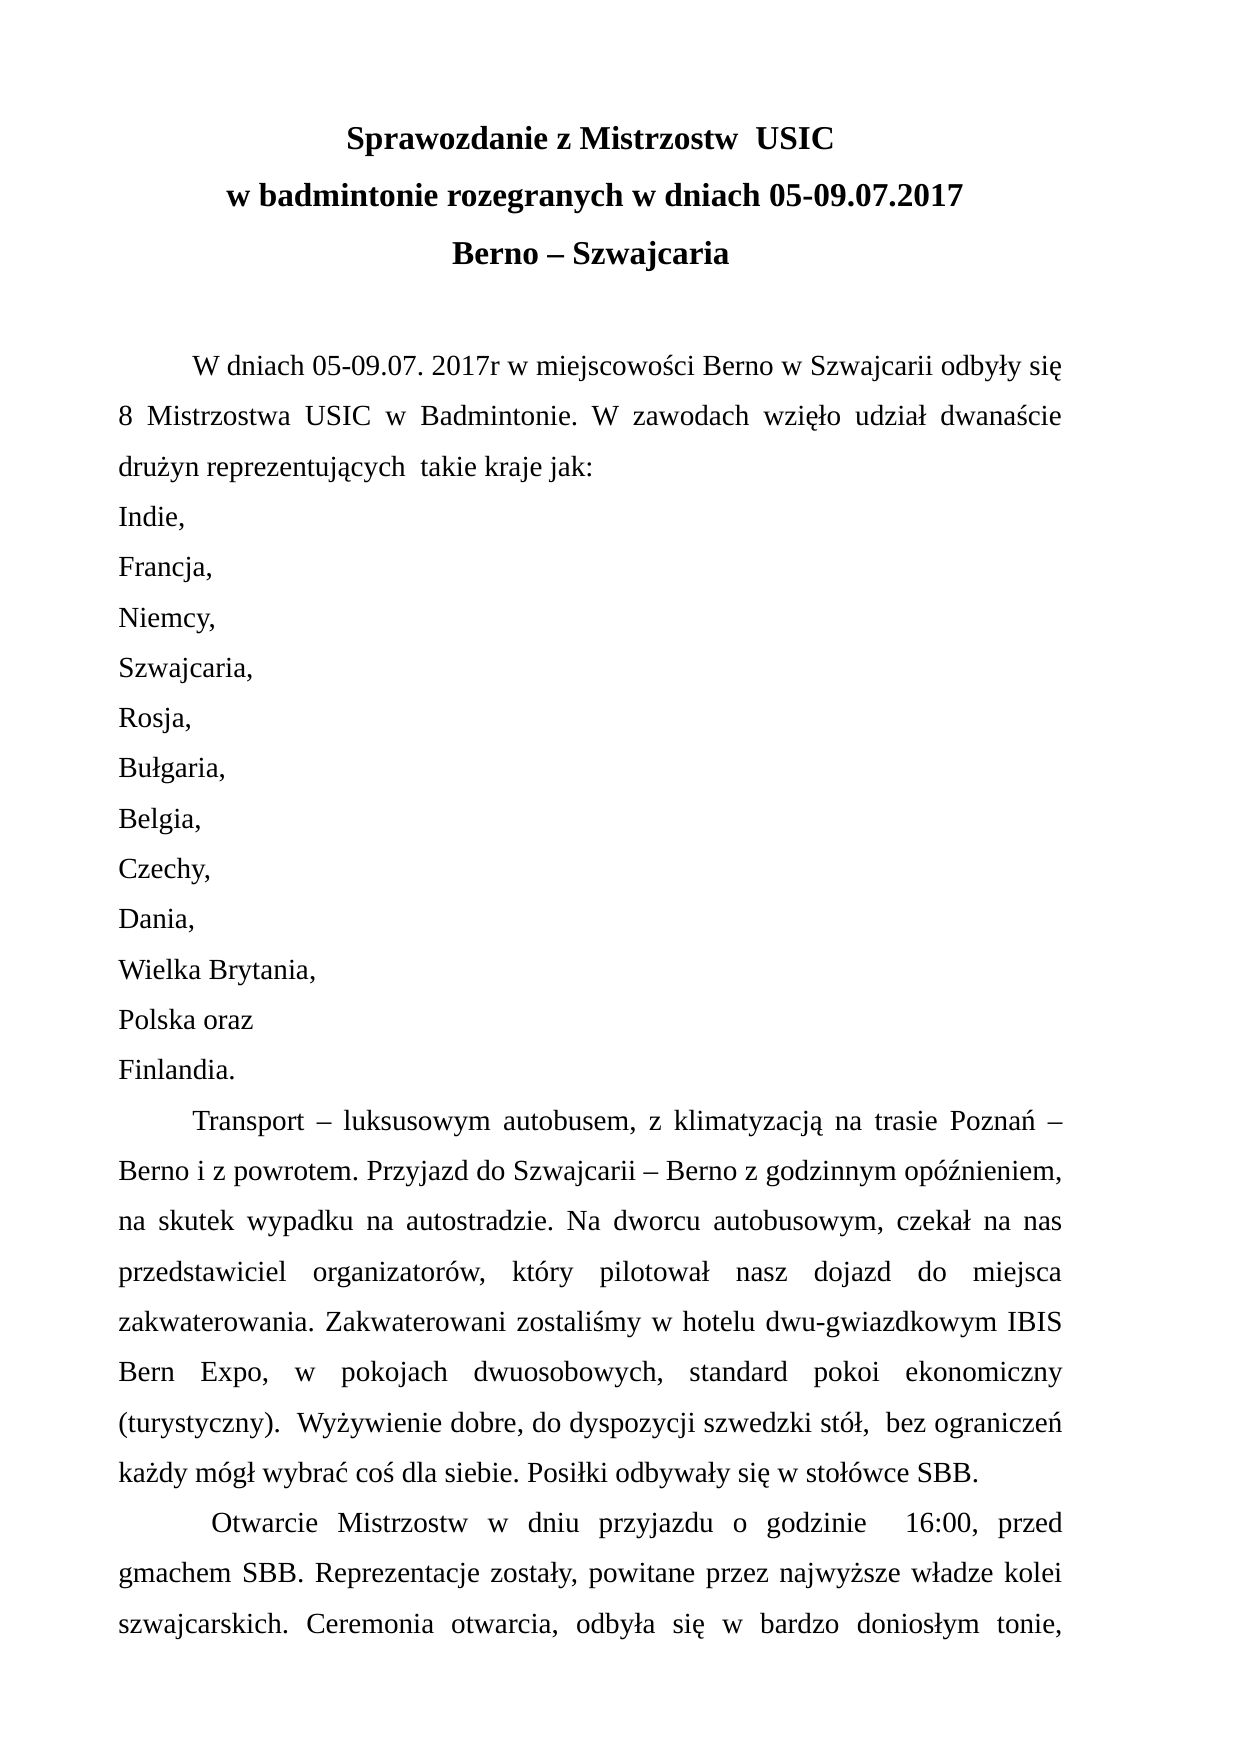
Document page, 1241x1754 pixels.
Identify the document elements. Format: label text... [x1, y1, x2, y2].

text w badmintonie rozegranych w dniach 05-09.07.2017 [118, 176, 1063, 214]
text Belgia, [118, 801, 1063, 834]
text Niemcy, [118, 600, 1063, 633]
text Polska oraz [118, 1002, 1063, 1036]
text Sprawozdanie z Mistrzostw USIC [118, 118, 1063, 156]
text Bułgaria, [118, 751, 1063, 784]
text Czechy, [118, 851, 1063, 885]
text W dniach 05-09.07. 2017r w miejscowości Berno w Szwajcarii odbyły się 8 Mistrzostwa USIC w Badmintonie. W zawodach wzięło udział dwanaście drużyn reprezentujących takie kraje jak: [118, 348, 1063, 482]
text Wielka Brytania, [118, 952, 1063, 985]
text Francja, [118, 549, 1063, 583]
text Otwarcie Mistrzostw w dniu przyjazdu o godzinie 16:00, przed gmachem SBB. Reprezentacje zostały, powitane przez najwyższe władze kolei szwajcarskich. Ceremonia otwarcia, odbyła się w bardzo doniosłym tonie, [118, 1505, 1063, 1639]
text Dania, [118, 902, 1063, 935]
text Rosja, [118, 700, 1063, 734]
text Transport – luksusowym autobusem, z klimatyzacją na trasie Poznań – Berno i z powrotem. Przyjazd do Szwajcarii – Berno z godzinnym opóźnieniem, na skutek wypadku na autostradzie. Na dworcu autobusowym, czekał na nas przedstawiciel organizatorów, który pilotował nasz dojazd do miejsca zakwaterowania. Zakwaterowani zostaliśmy w hotelu dwu-gwiazdkowym IBIS Bern Expo, w pokojach dwuosobowych, standard pokoi ekonomiczny (turystyczny). Wyżywienie dobre, do dyspozycji szwedzki stół, bez ograniczeń każdy mógł wybrać coś dla siebie. Posiłki odbywały się w stołówce SBB. [118, 1103, 1063, 1488]
text Szwajcaria, [118, 650, 1063, 683]
text Berno – Szwajcaria [118, 233, 1063, 271]
text Indie, [118, 499, 1063, 533]
text Finlandia. [118, 1052, 1063, 1086]
